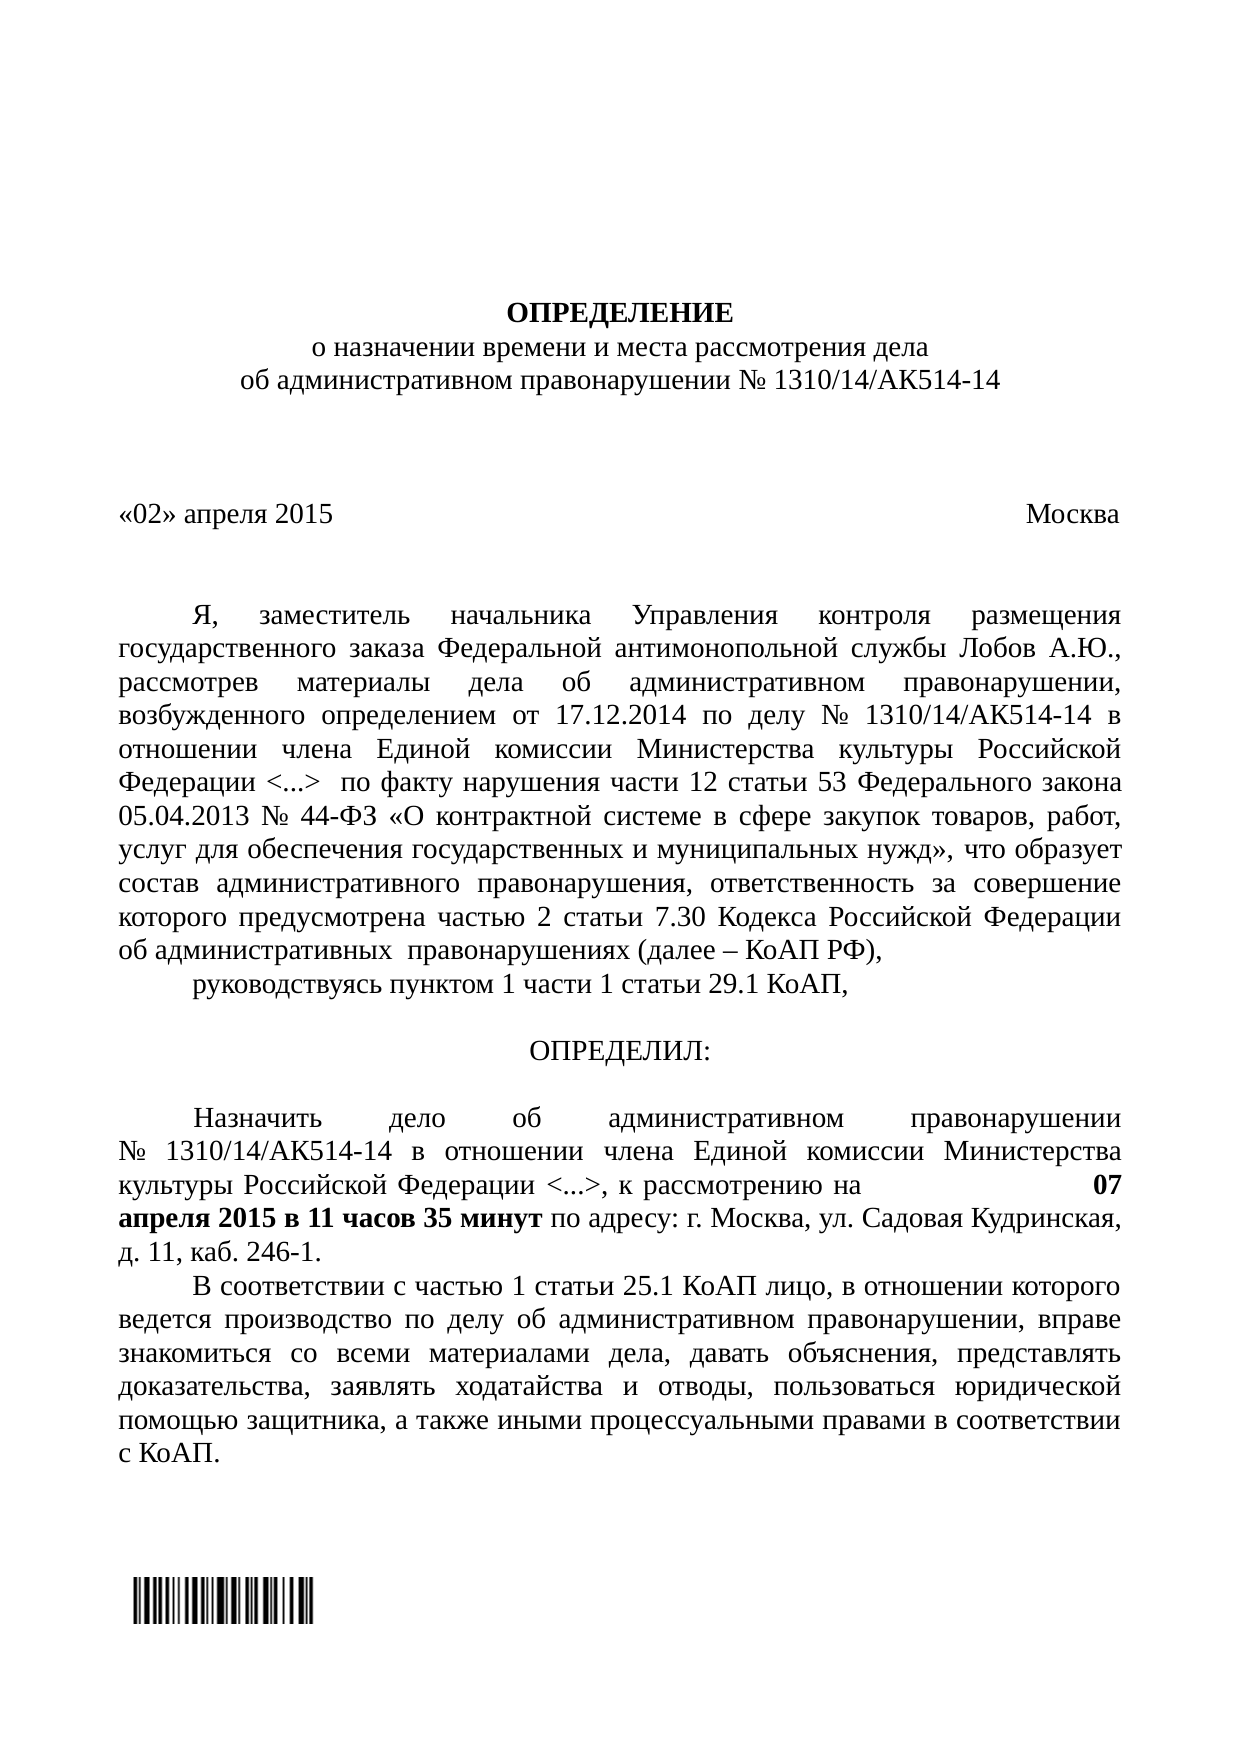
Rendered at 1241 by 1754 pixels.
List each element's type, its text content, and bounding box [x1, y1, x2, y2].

text руководствуясь пунктом 1 части 1 статьи 29.1 КоАП, [118, 966, 1122, 999]
text ОПРЕДЕЛИЛ: [118, 1033, 1122, 1066]
text Я, заместитель начальника Управления контроля размещения государственного заказа Федеральной антимонопольной службы Лобов А.Ю., рассмотрев материалы дела об административном правонарушении, возбужденного определением от 17.12.2014 по делу № 1310/14/АК514-14 в отношении члена Единой комиссии Министерства культуры Российской Федерации <...> по факту нарушения части 12 статьи 53 Федерального закона 05.04.2013 № 44-ФЗ «О контрактной системе в сфере закупок товаров, работ, услуг для обеспечения государственных и муниципальных нужд», что образует состав административного правонарушения, ответственность за совершение которого предусмотрена частью 2 статьи 7.30 Кодекса Российской Федерации об административных правонарушениях (далее – КоАП РФ), [118, 597, 1122, 966]
text «02» апреля 2015 Москва [118, 496, 1122, 530]
text об административном правонарушении № 1310/14/АК514-14 [118, 362, 1122, 396]
text о назначении времени и места рассмотрения дела [118, 329, 1122, 362]
subtitle ОПРЕДЕЛЕНИЕ [118, 295, 1122, 329]
text В соответствии с частью 1 статьи 25.1 КоАП лицо, в отношении которого ведется производство по делу об административном правонарушении, вправе знакомиться со всеми материалами дела, давать объяснения, представлять доказательства, заявлять ходатайства и отводы, пользоваться юридической помощью защитника, а также иными процессуальными правами в соответствии с КоАП. [118, 1268, 1122, 1469]
picture [118, 1577, 331, 1624]
text Назначить дело об административном правонарушении № 1310/14/АК514-14 в отношении члена Единой комиссии Министерства культуры Российской Федерации <...>, к рассмотрению на 07 апреля 2015 в 11 часов 35 минут по адресу: г. Москва, ул. Садовая Кудринская, д. 11, каб. 246-1. [118, 1100, 1122, 1268]
